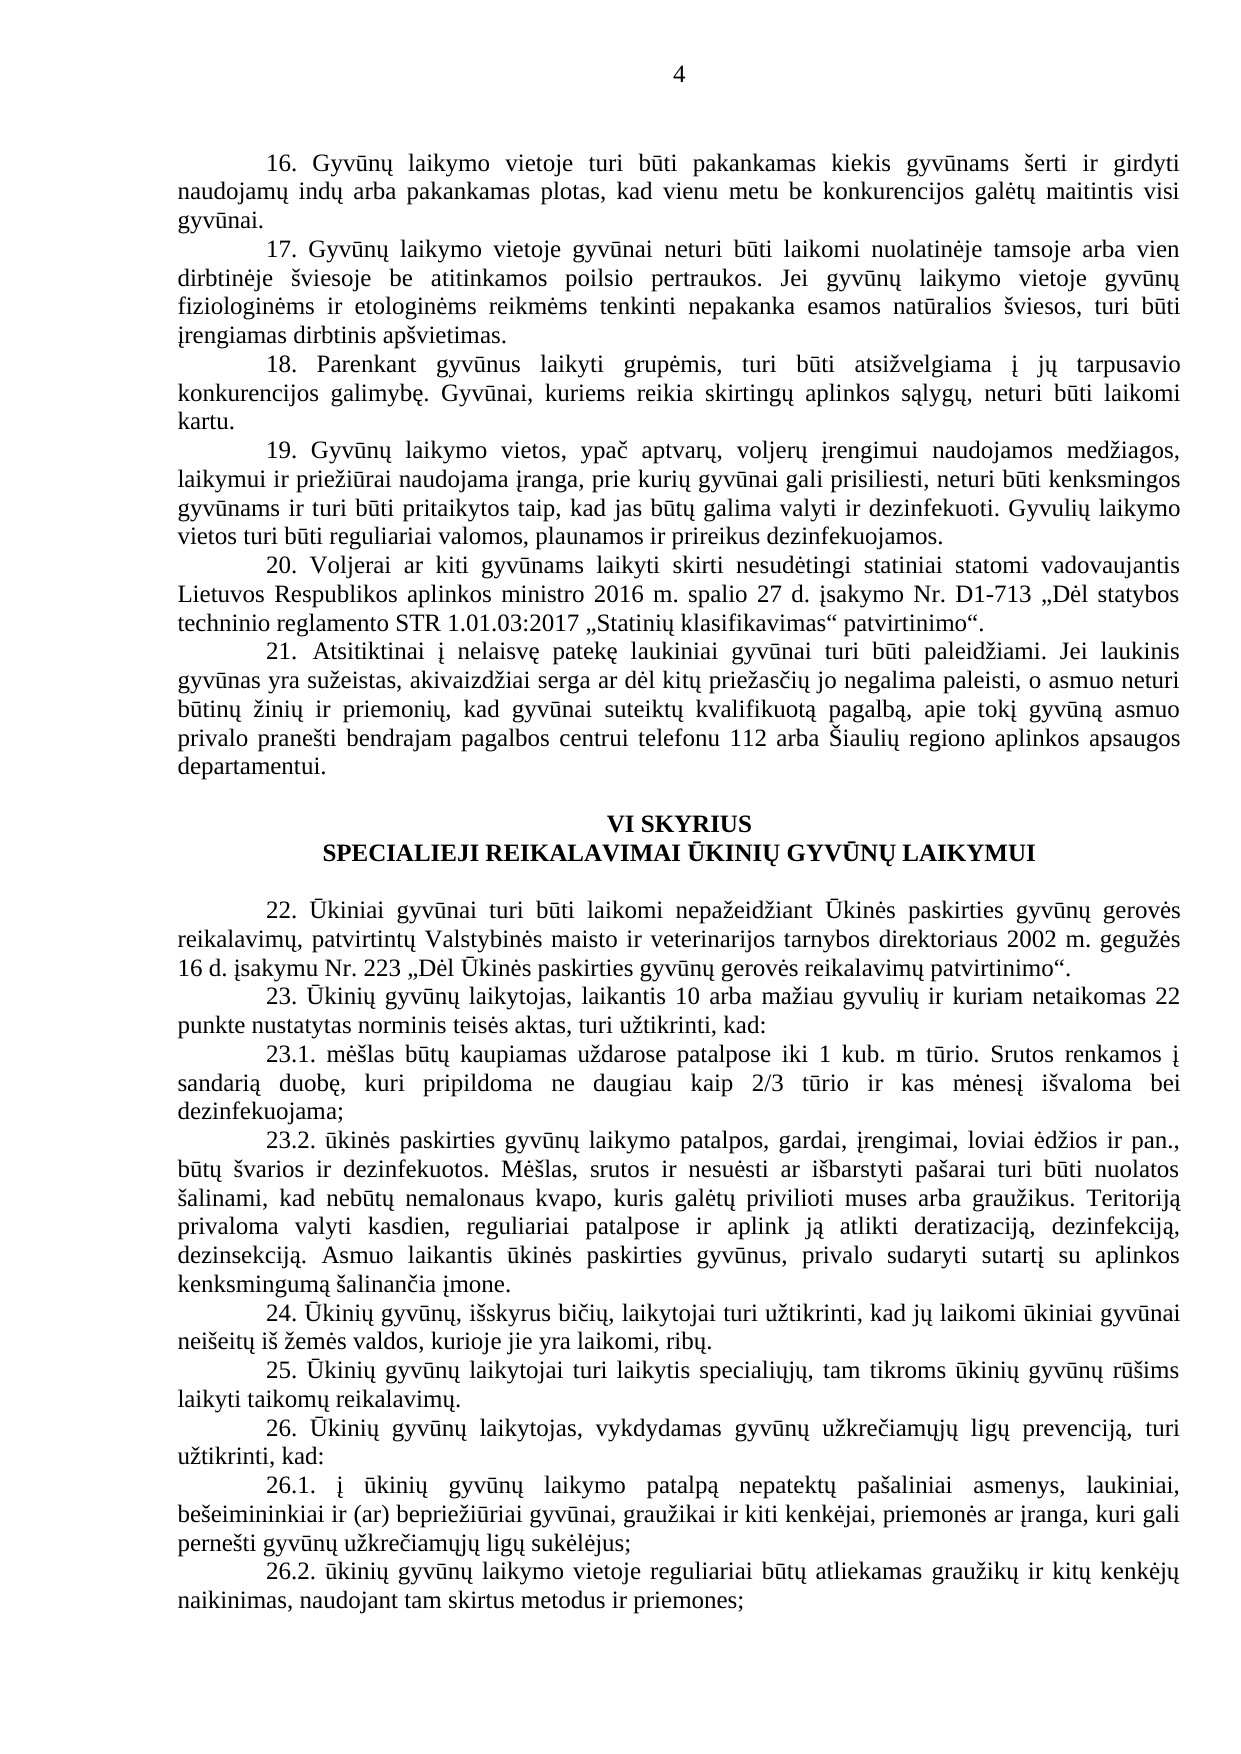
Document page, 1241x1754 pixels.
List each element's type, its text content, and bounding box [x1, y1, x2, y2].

text 19. Gyvūnų laikymo vietos, ypač aptvarų, voljerų įrengimui naudojamos medžiagos, laikymui ir priežiūrai naudojama įranga, prie kurių gyvūnai gali prisiliesti, neturi būti kenksmingos gyvūnams ir turi būti pritaikytos taip, kad jas būtų galima valyti ir dezinfekuoti. Gyvulių laikymo vietos turi būti reguliariai valomos, plaunamos ir prireikus dezinfekuojamos. [177, 435, 1181, 550]
text 26.2. ūkinių gyvūnų laikymo vietoje reguliariai būtų atliekamas graužikų ir kitų kenkėjų naikinimas, naudojant tam skirtus metodus ir priemones; [177, 1556, 1181, 1614]
text 23. Ūkinių gyvūnų laikytojas, laikantis 10 arba mažiau gyvulių ir kuriam netaikomas 22 punkte nustatytas norminis teisės aktas, turi užtikrinti, kad: [177, 981, 1181, 1039]
text 23.1. mėšlas būtų kaupiamas uždarose patalpose iki 1 kub. m tūrio. Srutos renkamos į sandarią duobę, kuri pripildoma ne daugiau kaip 2/3 tūrio ir kas mėnesį išvaloma bei dezinfekuojama; [177, 1039, 1181, 1125]
text 22. Ūkiniai gyvūnai turi būti laikomi nepažeidžiant Ūkinės paskirties gyvūnų gerovės reikalavimų, patvirtintų Valstybinės maisto ir veterinarijos tarnybos direktoriaus 2002 m. gegužės 16 d. įsakymu Nr. 223 „Dėl Ūkinės paskirties gyvūnų gerovės reikalavimų patvirtinimo“. [177, 895, 1181, 981]
text 25. Ūkinių gyvūnų laikytojai turi laikytis specialiųjų, tam tikroms ūkinių gyvūnų rūšims laikyti taikomų reikalavimų. [177, 1355, 1181, 1413]
text 18. Parenkant gyvūnus laikyti grupėmis, turi būti atsižvelgiama į jų tarpusavio konkurencijos galimybę. Gyvūnai, kuriems reikia skirtingų aplinkos sąlygų, neturi būti laikomi kartu. [177, 349, 1181, 435]
text 16. Gyvūnų laikymo vietoje turi būti pakankamas kiekis gyvūnams šerti ir girdyti naudojamų indų arba pakankamas plotas, kad vienu metu be konkurencijos galėtų maitintis visi gyvūnai. [177, 148, 1181, 234]
text 26. Ūkinių gyvūnų laikytojas, vykdydamas gyvūnų užkrečiamųjų ligų prevenciją, turi užtikrinti, kad: [177, 1413, 1181, 1470]
text 17. Gyvūnų laikymo vietoje gyvūnai neturi būti laikomi nuolatinėje tamsoje arba vien dirbtinėje šviesoje be atitinkamos poilsio pertraukos. Jei gyvūnų laikymo vietoje gyvūnų fiziologinėms ir etologinėms reikmėms tenkinti nepakanka esamos natūralios šviesos, turi būti įrengiamas dirbtinis apšvietimas. [177, 234, 1181, 349]
text VI SKYRIUS [177, 809, 1181, 838]
text 24. Ūkinių gyvūnų, išskyrus bičių, laikytojai turi užtikrinti, kad jų laikomi ūkiniai gyvūnai neišeitų iš žemės valdos, kurioje jie yra laikomi, ribų. [177, 1298, 1181, 1355]
text 21. Atsitiktinai į nelaisvę patekę laukiniai gyvūnai turi būti paleidžiami. Jei laukinis gyvūnas yra sužeistas, akivaizdžiai serga ar dėl kitų priežasčių jo negalima paleisti, o asmuo neturi būtinų žinių ir priemonių, kad gyvūnai suteiktų kvalifikuotą pagalbą, apie tokį gyvūną asmuo privalo pranešti bendrajam pagalbos centrui telefonu 112 arba Šiaulių regiono aplinkos apsaugos departamentui. [177, 636, 1181, 780]
text 20. Voljerai ar kiti gyvūnams laikyti skirti nesudėtingi statiniai statomi vadovaujantis Lietuvos Respublikos aplinkos ministro 2016 m. spalio 27 d. įsakymo Nr. D1-713 „Dėl statybos techninio reglamento STR 1.01.03:2017 „Statinių klasifikavimas“ patvirtinimo“. [177, 550, 1181, 636]
text 23.2. ūkinės paskirties gyvūnų laikymo patalpos, gardai, įrengimai, loviai ėdžios ir pan., būtų švarios ir dezinfekuotos. Mėšlas, srutos ir nesuėsti ar išbarstyti pašarai turi būti nuolatos šalinami, kad nebūtų nemalonaus kvapo, kuris galėtų privilioti muses arba graužikus. Teritoriją privaloma valyti kasdien, reguliariai patalpose ir aplink ją atlikti deratizaciją, dezinfekciją, dezinsekciją. Asmuo laikantis ūkinės paskirties gyvūnus, privalo sudaryti sutartį su aplinkos kenksmingumą šalinančia įmone. [177, 1125, 1181, 1298]
text SPECIALIEJI REIKALAVIMAI ŪKINIŲ GYVŪNŲ LAIKYMUI [177, 838, 1181, 866]
text 26.1. į ūkinių gyvūnų laikymo patalpą nepatektų pašaliniai asmenys, laukiniai, bešeimininkiai ir (ar) bepriežiūriai gyvūnai, graužikai ir kiti kenkėjai, priemonės ar įranga, kuri gali pernešti gyvūnų užkrečiamųjų ligų sukėlėjus; [177, 1470, 1181, 1556]
